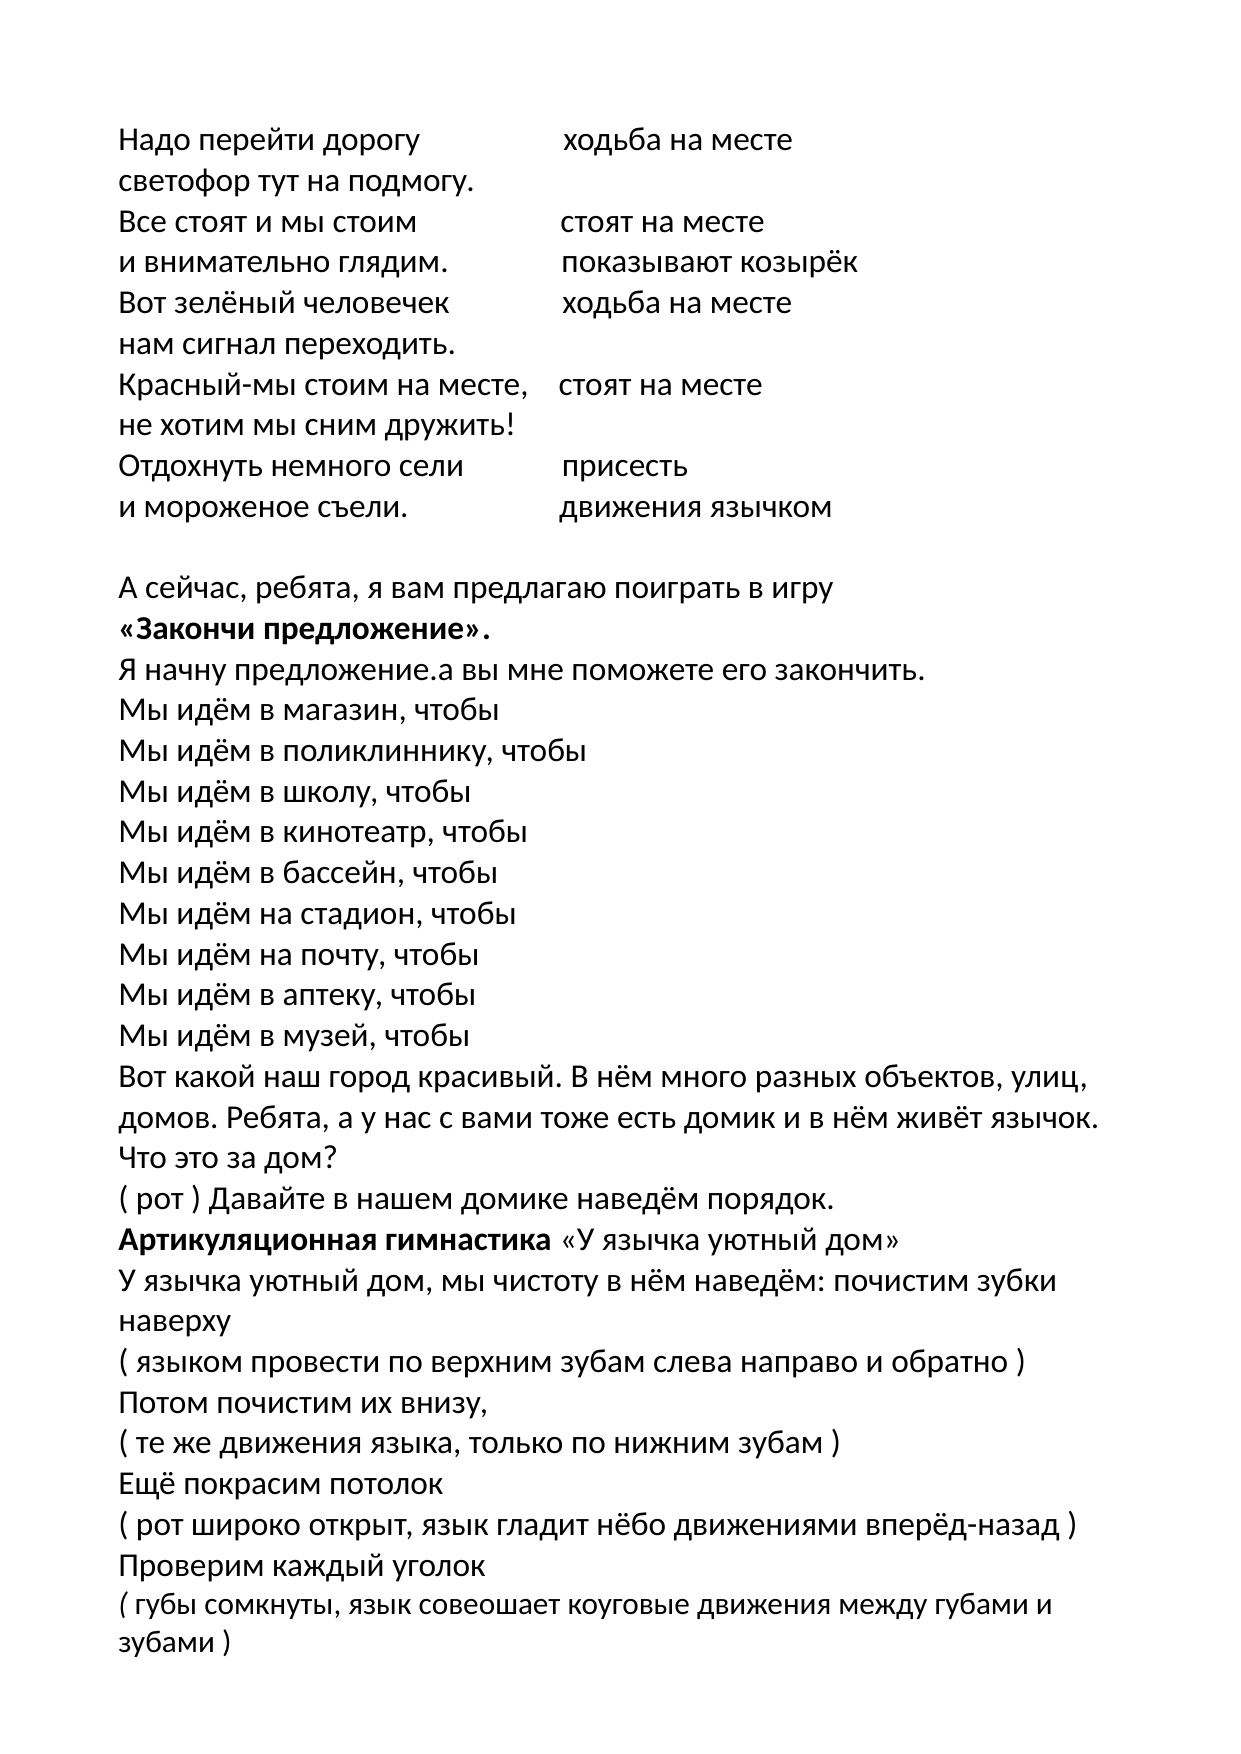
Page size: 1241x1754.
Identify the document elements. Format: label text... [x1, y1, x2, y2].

text Проверим каждый уголок [118, 1544, 1122, 1584]
text Мы идём в музей, чтобы [118, 1014, 1122, 1055]
text У язычка уютный дом, мы чистоту в нём наведём: почистим зубки наверху [118, 1258, 1122, 1340]
text Мы идём в магазин, чтобы [118, 688, 1122, 729]
text ( рот ) Давайте в нашем домике наведём порядок. [118, 1177, 1122, 1218]
text Мы идём в школу, чтобы [118, 770, 1122, 811]
text Мы идём на почту, чтобы [118, 933, 1122, 973]
text А сейчас, ребята, я вам предлагаю поиграть в игру [118, 566, 1122, 607]
text Мы идём в поликлиннику, чтобы [118, 729, 1122, 770]
text Все стоят и мы стоим стоят на месте [118, 199, 1122, 240]
text Мы идём в аптеку, чтобы [118, 973, 1122, 1014]
text «Закончи предложение». [118, 607, 1122, 648]
text ( губы сомкнуты, язык совеошает коуговые движения между губами и зубами ) [118, 1584, 1122, 1661]
text и внимательно глядим. показывают козырёк [118, 240, 1122, 281]
text Я начну предложение.а вы мне поможете его закончить. [118, 648, 1122, 688]
text Мы идём в кинотеатр, чтобы [118, 811, 1122, 851]
text Красный-мы стоим на месте, стоят на месте [118, 362, 1122, 403]
text Надо перейти дорогу ходьба на месте [118, 118, 1122, 159]
text Отдохнуть немного сели присесть [118, 444, 1122, 485]
text Ещё покрасим потолок [118, 1462, 1122, 1503]
text не хотим мы сним дружить! [118, 403, 1122, 444]
text светофор тут на подмогу. [118, 159, 1122, 199]
text Мы идём в бассейн, чтобы [118, 851, 1122, 892]
text Потом почистим их внизу, [118, 1381, 1122, 1421]
text ( языком провести по верхним зубам слева направо и обратно ) [118, 1340, 1122, 1381]
text ( рот широко открыт, язык гладит нёбо движениями вперёд-назад ) [118, 1503, 1122, 1544]
text Вот какой наш город красивый. В нём много разных объектов, улиц, домов. Ребята, а у нас с вами тоже есть домик и в нём живёт язычок. Что это за дом? [118, 1055, 1122, 1177]
text Мы идём на стадион, чтобы [118, 892, 1122, 933]
text и мороженое съели. движения язычком [118, 485, 1122, 525]
text ( те же движения языка, только по нижним зубам ) [118, 1421, 1122, 1462]
text Вот зелёный человечек ходьба на месте [118, 281, 1122, 322]
text нам сигнал переходить. [118, 322, 1122, 362]
text Артикуляционная гимнастика «У язычка уютный дом» [118, 1218, 1122, 1258]
